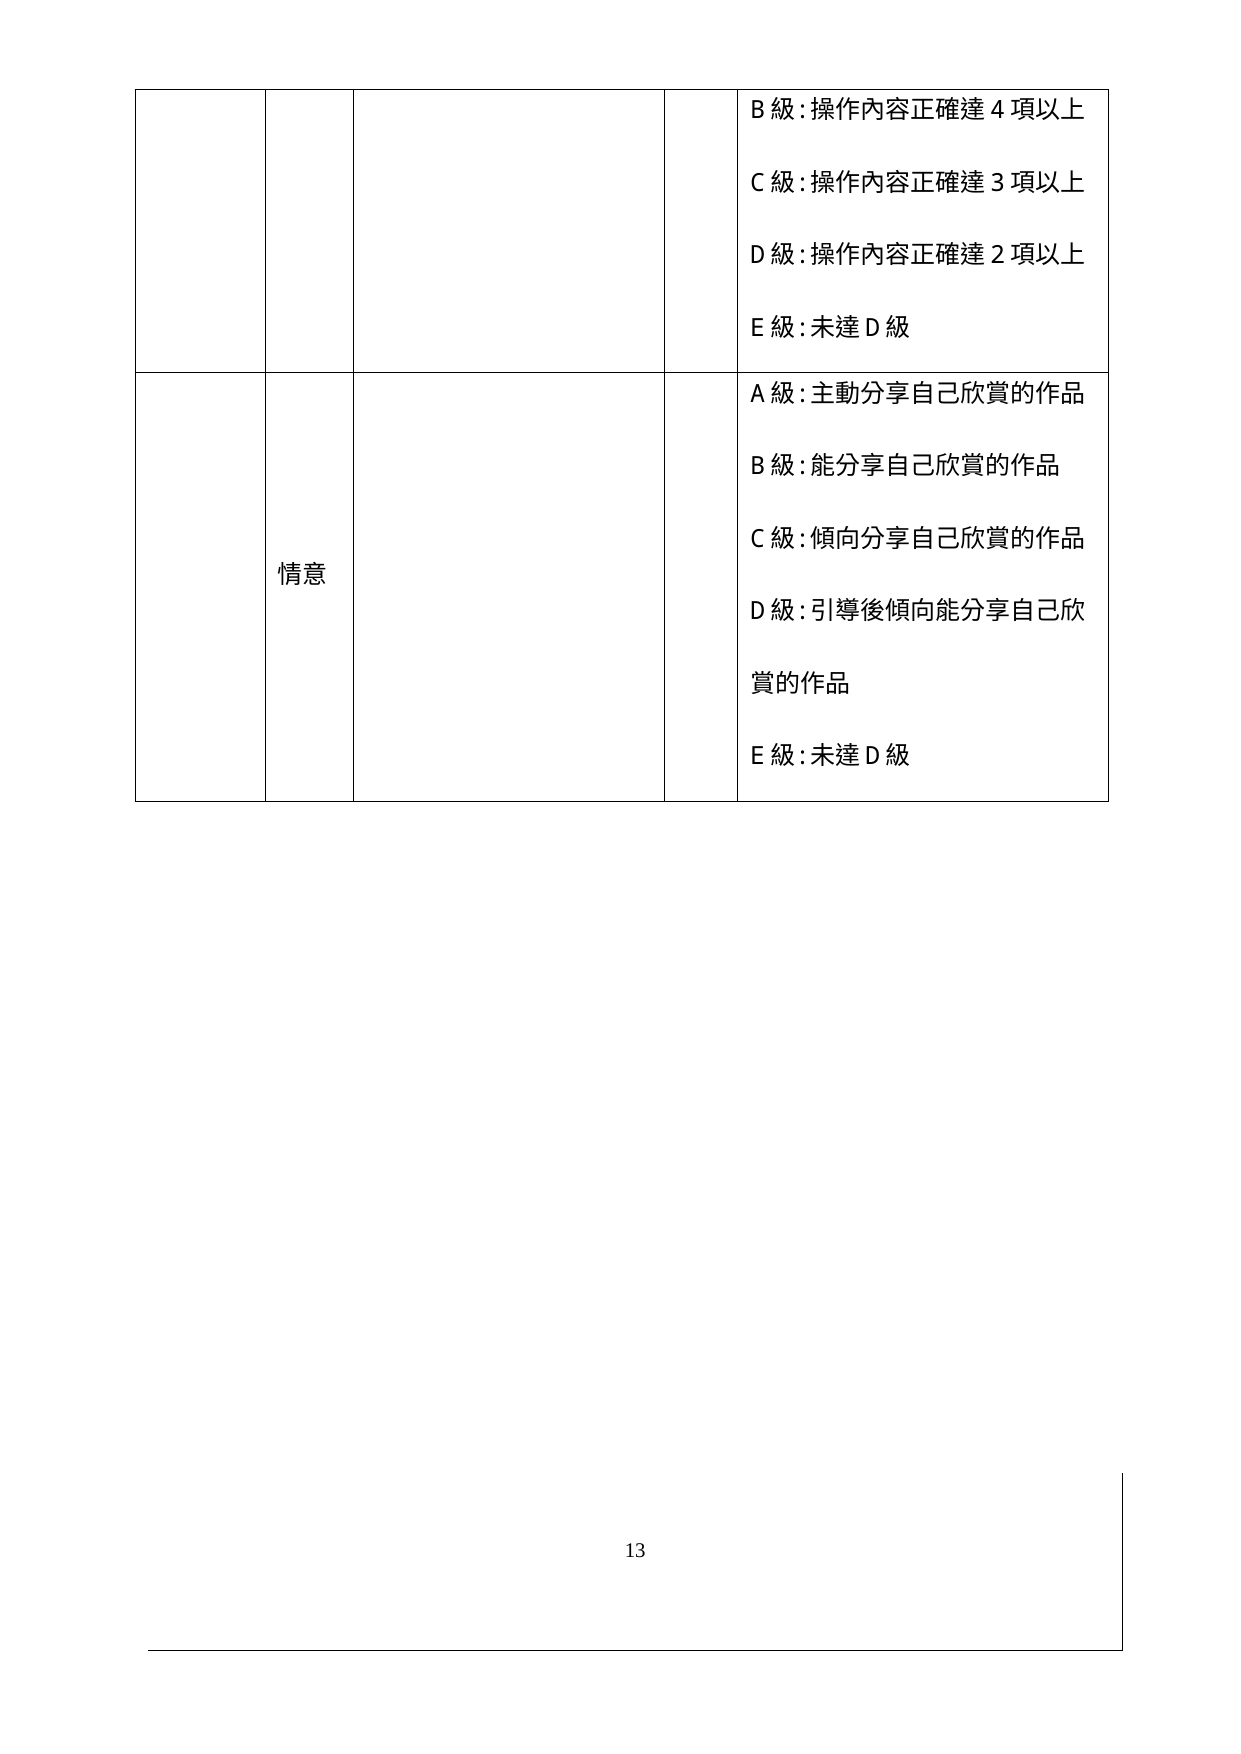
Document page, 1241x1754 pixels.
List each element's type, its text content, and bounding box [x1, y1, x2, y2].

table_cell [665, 373, 737, 801]
table_cell [665, 90, 737, 372]
table_cell [354, 90, 664, 372]
table_cell [266, 90, 353, 372]
table_cell [136, 373, 265, 801]
table_cell [136, 90, 265, 372]
table_cell A級:主動分享自己欣賞的作品 B級:能分享自己欣賞的作品 C級:傾向分享自己欣賞的作品 D級:引導後傾向能分享自己欣賞的作品 E級:未達D級 [738, 373, 1108, 801]
table_cell 情意 [266, 373, 353, 801]
table_cell [354, 373, 664, 801]
table_cell B級:操作內容正確達4項以上 C級:操作內容正確達3項以上 D級:操作內容正確達2項以上 E級:未達D級 [738, 90, 1108, 372]
